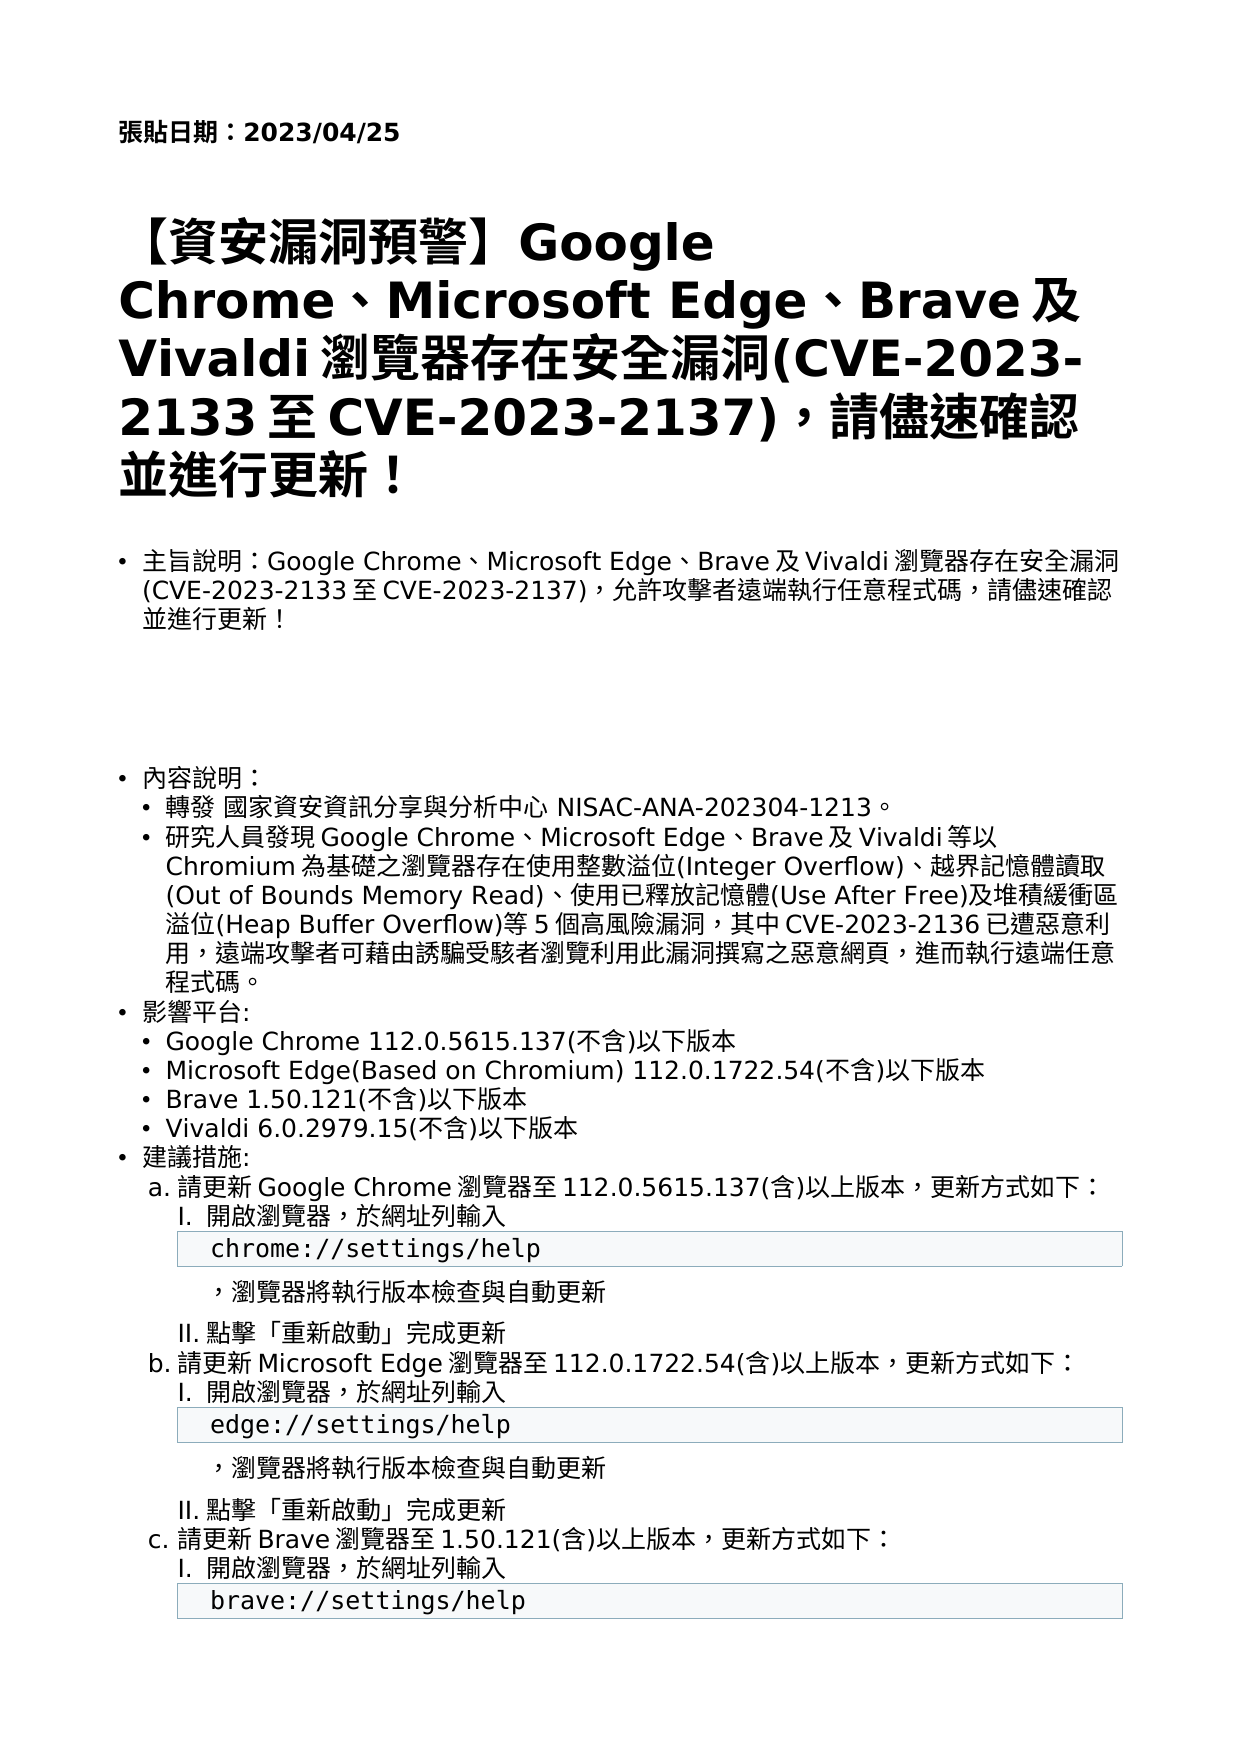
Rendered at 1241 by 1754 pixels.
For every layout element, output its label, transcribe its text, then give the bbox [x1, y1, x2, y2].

list 開啟瀏覽器，於網址列輸入 [177, 1554, 1122, 1583]
list Vivaldi 6.0.2979.15(不含)以下版本 [142, 1114, 1122, 1143]
list Brave 1.50.121(不含)以下版本 [142, 1085, 1122, 1114]
list 請更新Microsoft Edge瀏覽器至112.0.1722.54(含)以上版本，更新方式如下： [148, 1349, 1122, 1378]
list 內容說明： [118, 764, 1122, 793]
list ，瀏覽器將執行版本檢查與自動更新 [177, 1278, 1122, 1307]
list 請更新Brave瀏覽器至1.50.121(含)以上版本，更新方式如下： [148, 1525, 1122, 1554]
list 開啟瀏覽器，於網址列輸入 [177, 1202, 1122, 1231]
list 影響平台: [118, 998, 1122, 1027]
text 張貼日期：2023/04/25 [118, 118, 1122, 176]
list 轉發 國家資安資訊分享與分析中心 NISAC-ANA-202304-1213。 [142, 793, 1122, 823]
list Microsoft Edge(Based on Chromium) 112.0.1722.54(不含)以下版本 [142, 1056, 1122, 1085]
list 開啟瀏覽器，於網址列輸入 [177, 1378, 1122, 1407]
list 點擊「重新啟動」完成更新 [177, 1496, 1122, 1525]
list chrome://settings/help [178, 1232, 1122, 1266]
list brave://settings/help [178, 1584, 1122, 1618]
subtitle 【資安漏洞預警】Google Chrome、Microsoft Edge、Brave及Vivaldi瀏覽器存在安全漏洞(CVE-2023-2133至CVE-2023-2137)，請儘速確認並進行更新！ [118, 214, 1122, 505]
list Google Chrome 112.0.5615.137(不含)以下版本 [142, 1027, 1122, 1056]
list ，瀏覽器將執行版本檢查與自動更新 [177, 1454, 1122, 1483]
list edge://settings/help [178, 1408, 1122, 1442]
list 點擊「重新啟動」完成更新 [177, 1320, 1122, 1349]
list 主旨說明：Google Chrome、Microsoft Edge、Brave及Vivaldi瀏覽器存在安全漏洞(CVE-2023-2133至CVE-2023-2137)，允許攻擊者遠端執行任意程式碼，請儘速確認並進行更新！ [118, 547, 1122, 634]
list 研究人員發現Google Chrome、Microsoft Edge、Brave及Vivaldi等以Chromium為基礎之瀏覽器存在使用整數溢位(Integer Overflow)、越界記憶體讀取(Out of Bounds Memory Read)、使用已釋放記憶體(Use After Free)及堆積緩衝區溢位(Heap Buffer Overflow)等5個高風險漏洞，其中CVE-2023-2136已遭惡意利用，遠端攻擊者可藉由誘騙受駭者瀏覽利用此漏洞撰寫之惡意網頁，進而執行遠端任意程式碼。 [142, 823, 1122, 998]
list 建議措施: [118, 1143, 1122, 1173]
list 請更新Google Chrome瀏覽器至112.0.5615.137(含)以上版本，更新方式如下： [148, 1173, 1122, 1202]
